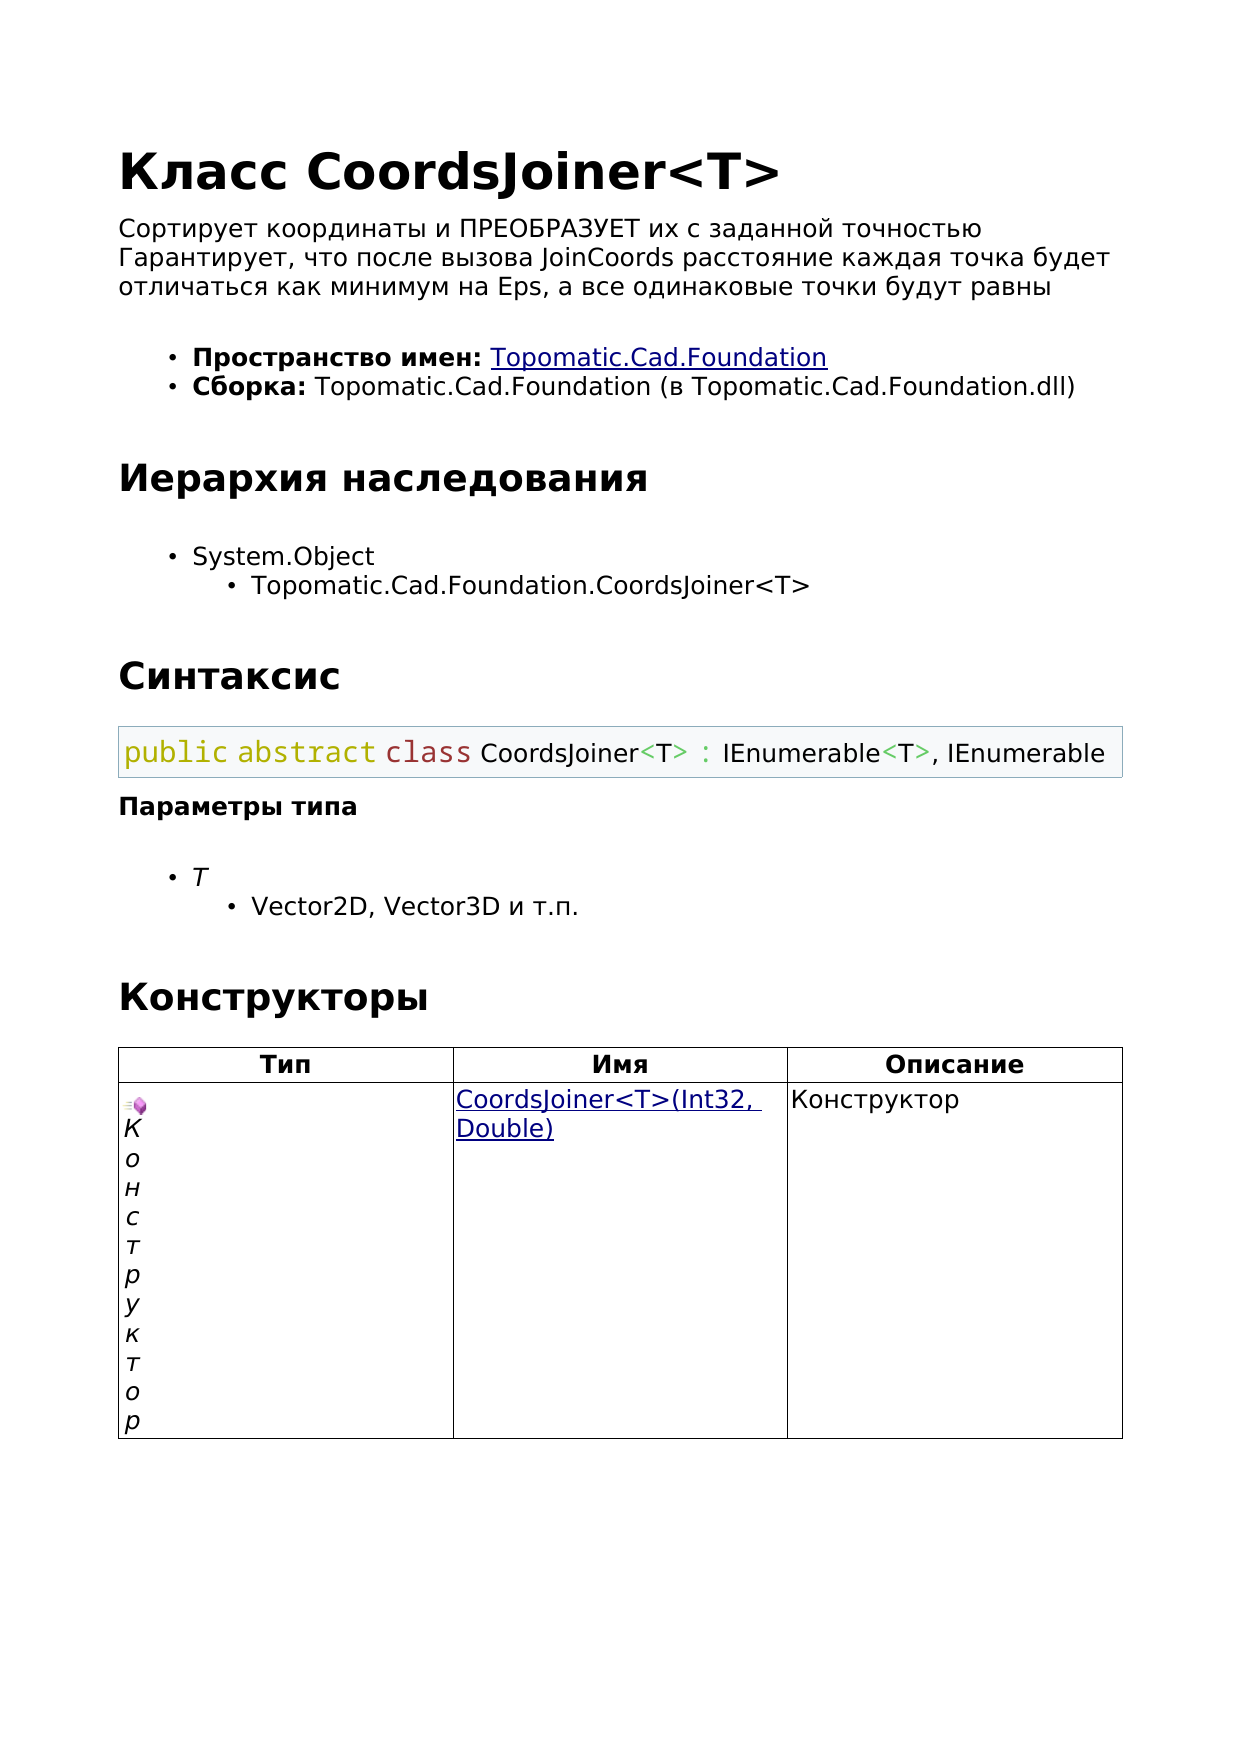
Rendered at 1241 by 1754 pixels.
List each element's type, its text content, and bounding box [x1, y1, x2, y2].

subtitle Класс CoordsJoiner<T> [118, 143, 1122, 201]
table_cell [119, 1083, 453, 1438]
subtitle Иерархия наследования [118, 456, 1122, 500]
list Topomatic.Cad.Foundation.CoordsJoiner<T> [236, 571, 1122, 600]
table_header Имя [454, 1048, 787, 1082]
picture [121, 1097, 147, 1115]
subtitle Конструкторы [118, 976, 1122, 1019]
list Пространство имен: Topomatic.Cad.Foundation [177, 343, 1122, 372]
table_header Тип [119, 1048, 453, 1082]
table_cell Конструктор [788, 1083, 1122, 1438]
text Параметры типа [118, 792, 1122, 821]
list Сборка: Topomatic.Cad.Foundation (в Topomatic.Cad.Foundation.dll) [177, 372, 1122, 402]
text Сортирует координаты и ПРЕОБРАЗУЕТ их с заданной точностью Гарантирует, что после вызова JoinCoords расстояние каждая точка будет отличаться как минимум на Eps, а все одинаковые точки будут равны [118, 214, 1122, 301]
list Vector2D, Vector3D и т.п. [236, 892, 1122, 921]
table_cell CoordsJoiner<T>(Int32, Double) [454, 1083, 787, 1438]
subtitle Синтаксис [118, 654, 1122, 698]
table_header Описание [788, 1048, 1122, 1082]
list System.Object [177, 542, 1122, 571]
table_header public abstract class CoordsJoiner<T> : IEnumerable<T>, IEnumerable [119, 727, 1122, 777]
list T [177, 863, 1122, 892]
